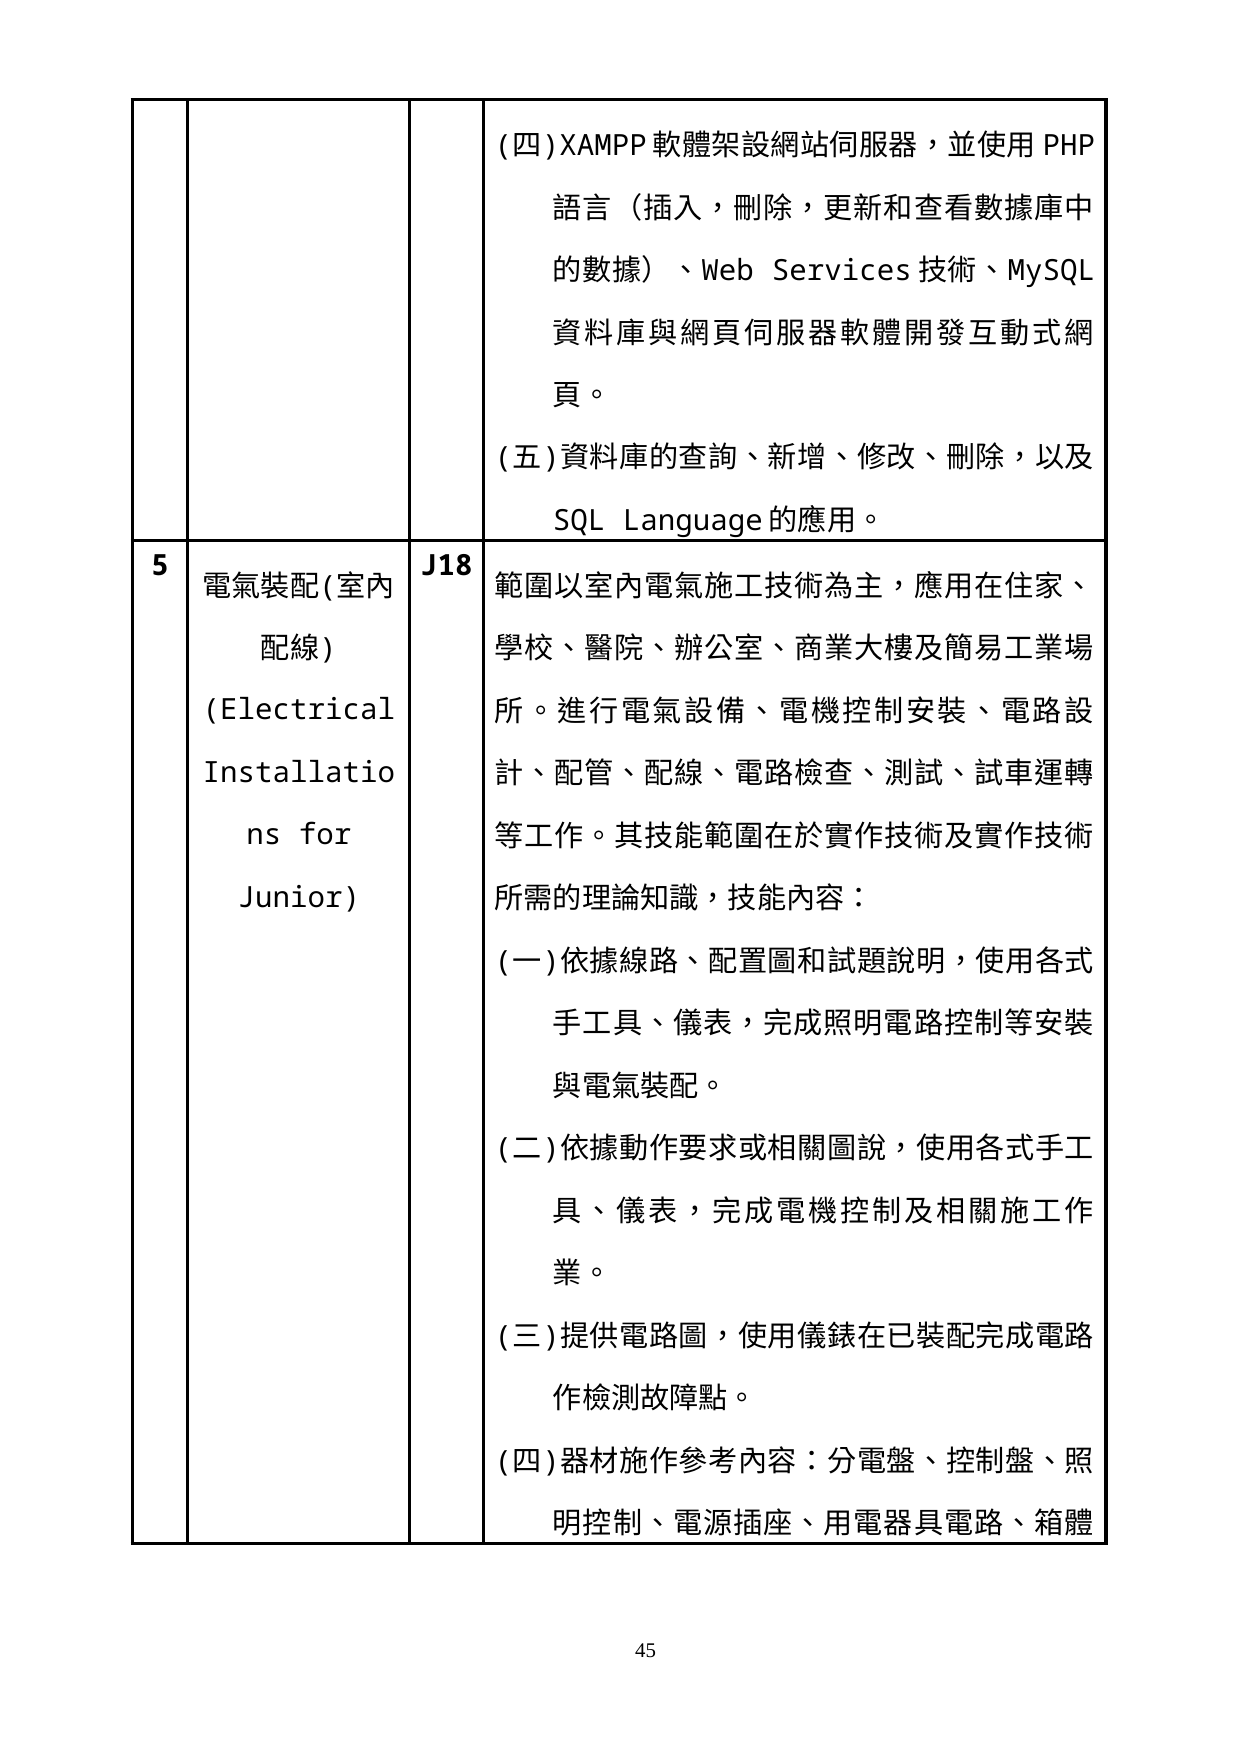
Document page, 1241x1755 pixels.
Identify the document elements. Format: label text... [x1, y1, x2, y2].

table_cell 範圍以室內電氣施工技術為主，應用在住家、學校、醫院、辦公室、商業大樓及簡易工業場所。進行電氣設備、電機控制安裝、電路設計、配管、配線、電路檢查、測試、試車運轉等工作。其技能範圍在於實作技術及實作技術所需的理論知識，技能內容： (一)依據線路、配置圖和試題說明，使用各式手工具、儀表，完成照明電路控制等安裝與電氣裝配。 (二)依據動作要求或相關圖說，使用各式手工具、儀表，完成電機控制及相關施工作業。 (三)提供電路圖，使用儀錶在已裝配完成電路作檢測故障點。 (四)器材施作參考內容：分電盤、控制盤、照明控制、電源插座、用電器具電路、箱體 [485, 542, 1104, 1542]
table_cell [411, 101, 482, 539]
table_cell 5 [134, 542, 186, 1542]
table_cell J18 [411, 542, 482, 1542]
table_cell (四)XAMPP軟體架設網站伺服器，並使用PHP語言（插入，刪除，更新和查看數據庫中的數據）、Web Services技術、MySQL資料庫與網頁伺服器軟體開發互動式網頁。 (五)資料庫的查詢、新增、修改、刪除，以及SQL Language的應用。 [485, 101, 1104, 539]
table_cell 電氣裝配(室內配線) (Electrical Installations for Junior) [189, 542, 408, 1542]
table_cell [134, 101, 186, 539]
table_cell [189, 101, 408, 539]
